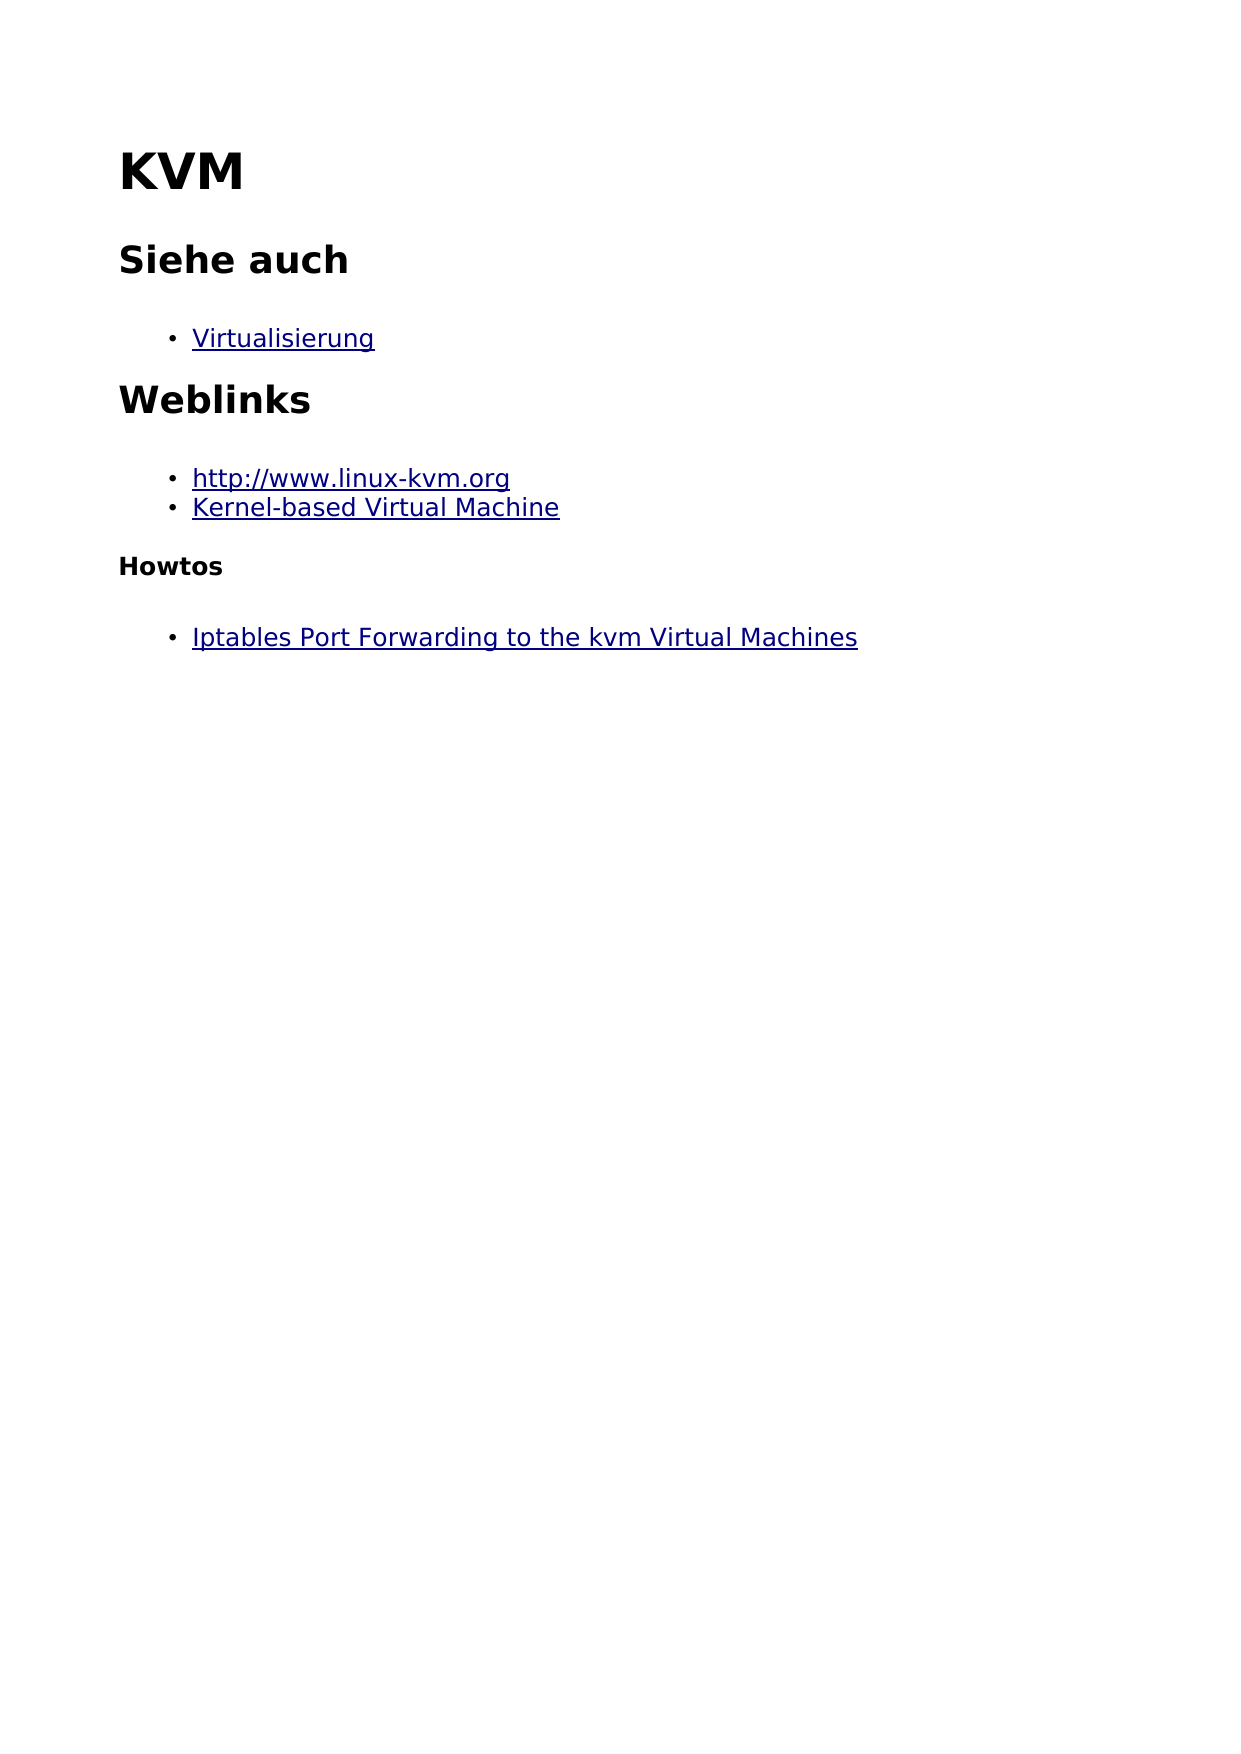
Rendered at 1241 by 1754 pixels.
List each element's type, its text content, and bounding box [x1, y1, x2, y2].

list http://www.linux-kvm.org [177, 464, 1122, 493]
list Iptables Port Forwarding to the kvm Virtual Machines [177, 623, 1122, 652]
subtitle Siehe auch [118, 239, 1122, 282]
list Virtualisierung [177, 324, 1122, 354]
subtitle KVM [118, 143, 1122, 201]
subtitle Weblinks [118, 379, 1122, 422]
text Howtos [118, 552, 1122, 581]
list Kernel-based Virtual Machine [177, 493, 1122, 523]
